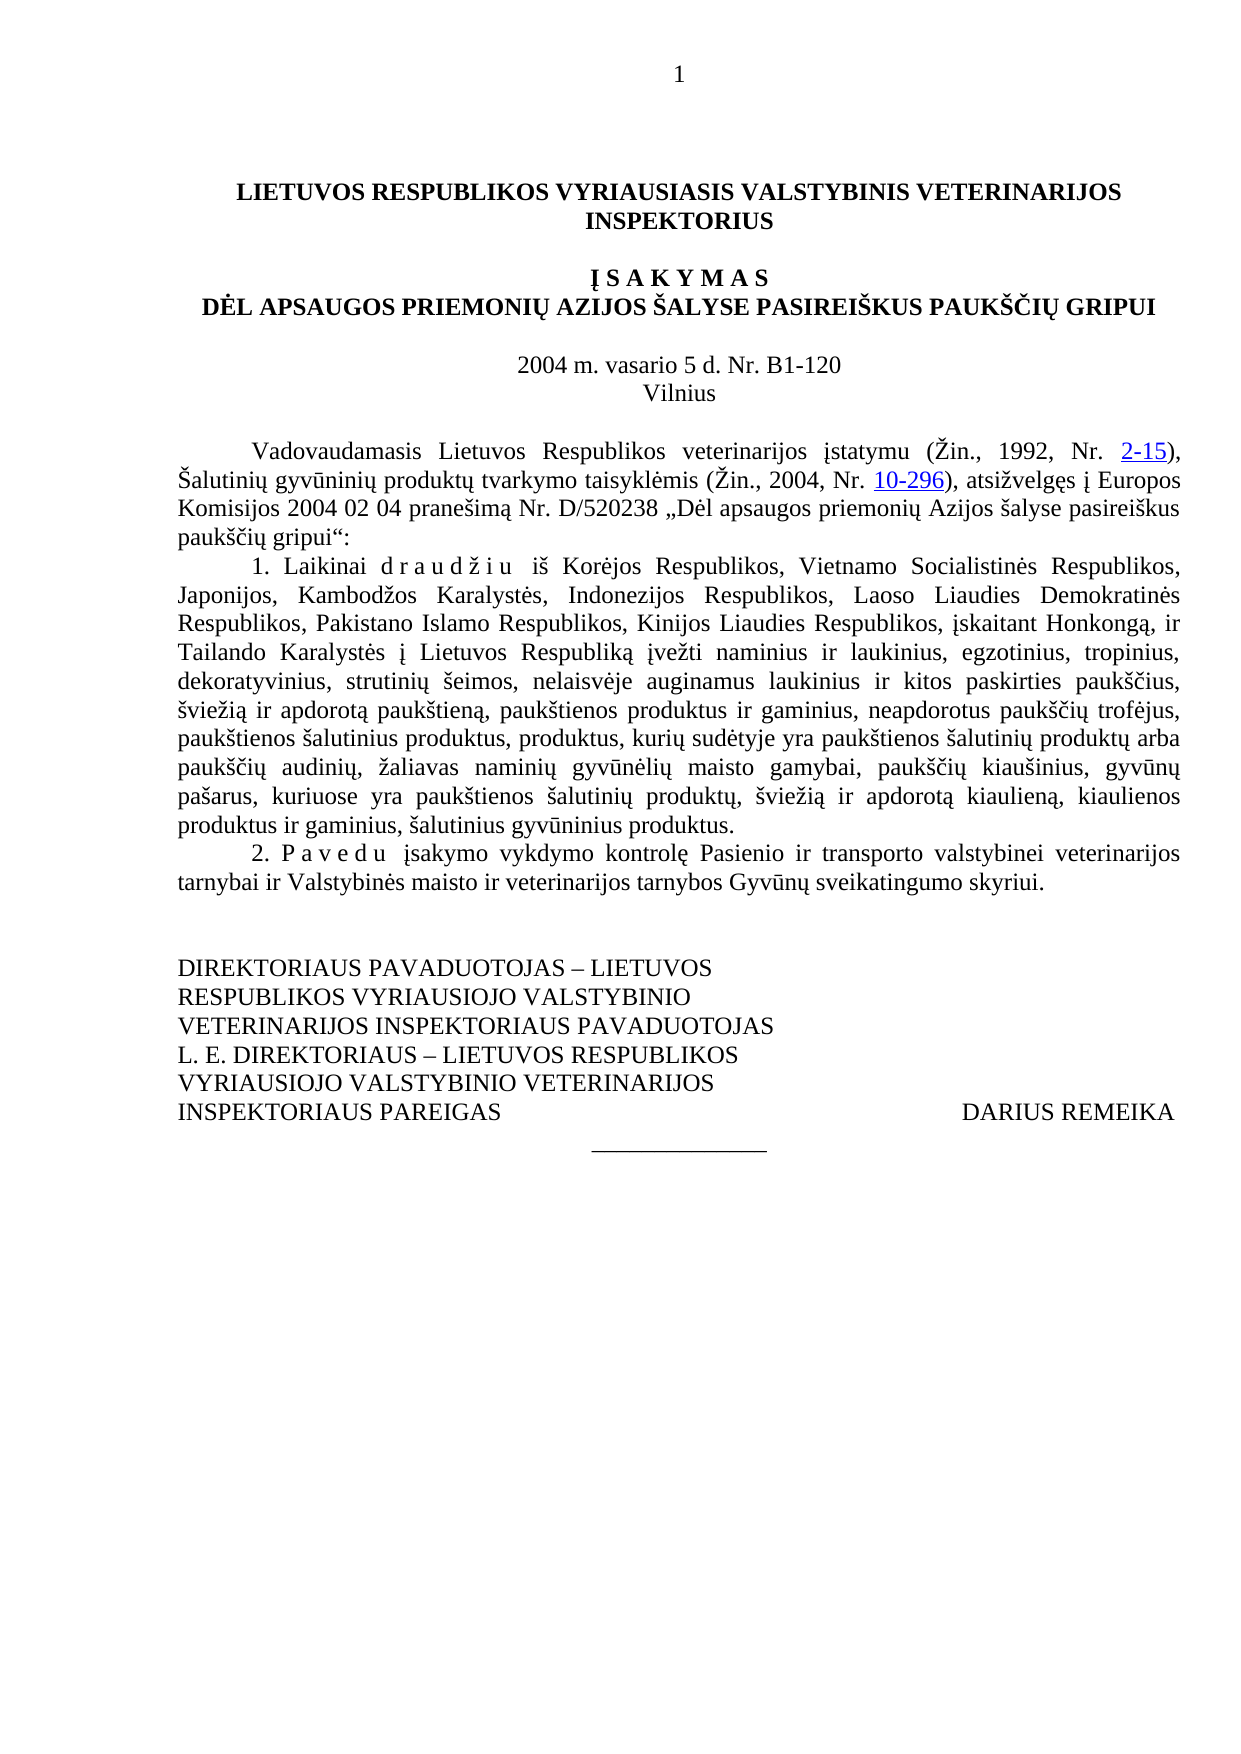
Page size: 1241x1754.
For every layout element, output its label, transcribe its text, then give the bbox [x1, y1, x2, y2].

text 2004 m. vasario 5 d. Nr. B1-120 [177, 350, 1181, 378]
text DĖL APSAUGOS PRIEMONIŲ AZIJOS ŠALYSE PASIREIŠKUS PAUKŠČIŲ GRIPUI [177, 292, 1181, 321]
text 2. Pavedu įsakymo vykdymo kontrolę Pasienio ir transporto valstybinei veterinarijos tarnybai ir Valstybinės maisto ir veterinarijos tarnybos Gyvūnų sveikatingumo skyriui. [177, 838, 1181, 896]
text 1. Laikinai draudžiu iš Korėjos Respublikos, Vietnamo Socialistinės Respublikos, Japonijos, Kambodžos Karalystės, Indonezijos Respublikos, Laoso Liaudies Demokratinės Respublikos, Pakistano Islamo Respublikos, Kinijos Liaudies Respublikos, įskaitant Honkongą, ir Tailando Karalystės į Lietuvos Respubliką įvežti naminius ir laukinius, egzotinius, tropinius, dekoratyvinius, strutinių šeimos, nelaisvėje auginamus laukinius ir kitos paskirties paukščius, šviežią ir apdorotą paukštieną, paukštienos produktus ir gaminius, neapdorotus paukščių trofėjus, paukštienos šalutinius produktus, produktus, kurių sudėtyje yra paukštienos šalutinių produktų arba paukščių audinių, žaliavas naminių gyvūnėlių maisto gamybai, paukščių kiaušinius, gyvūnų pašarus, kuriuose yra paukštienos šalutinių produktų, šviežią ir apdorotą kiaulieną, kiaulienos produktus ir gaminius, šalutinius gyvūninius produktus. [177, 551, 1181, 838]
text L. E. DIREKTORIAUS – LIETUVOS RESPUBLIKOS [177, 1040, 1181, 1068]
text ______________ [177, 1126, 1181, 1155]
text Vilnius [177, 378, 1181, 407]
text VETERINARIJOS INSPEKTORIAUS PAVADUOTOJAS [177, 1011, 1181, 1040]
text DIREKTORIAUS PAVADUOTOJAS – LIETUVOS [177, 953, 1181, 982]
text RESPUBLIKOS VYRIAUSIOJO VALSTYBINIO [177, 982, 1181, 1011]
text Į S A K Y M A S [177, 263, 1181, 292]
text Vadovaudamasis Lietuvos Respublikos veterinarijos įstatymu (Žin., 1992, Nr. 2-15), Šalutinių gyvūninių produktų tvarkymo taisyklėmis (Žin., 2004, Nr. 10-296), atsižvelgęs į Europos Komisijos 2004 02 04 pranešimą Nr. D/520238 „Dėl apsaugos priemonių Azijos šalyse pasireiškus paukščių gripui“: [177, 436, 1181, 551]
text LIETUVOS RESPUBLIKOS VYRIAUSIASIS VALSTYBINIS VETERINARIJOS INSPEKTORIUS [177, 177, 1181, 235]
text VYRIAUSIOJO VALSTYBINIO VETERINARIJOS [177, 1068, 1181, 1097]
text INSPEKTORIAUS PAREIGAS DARIUS REMEIKA [177, 1097, 1181, 1126]
